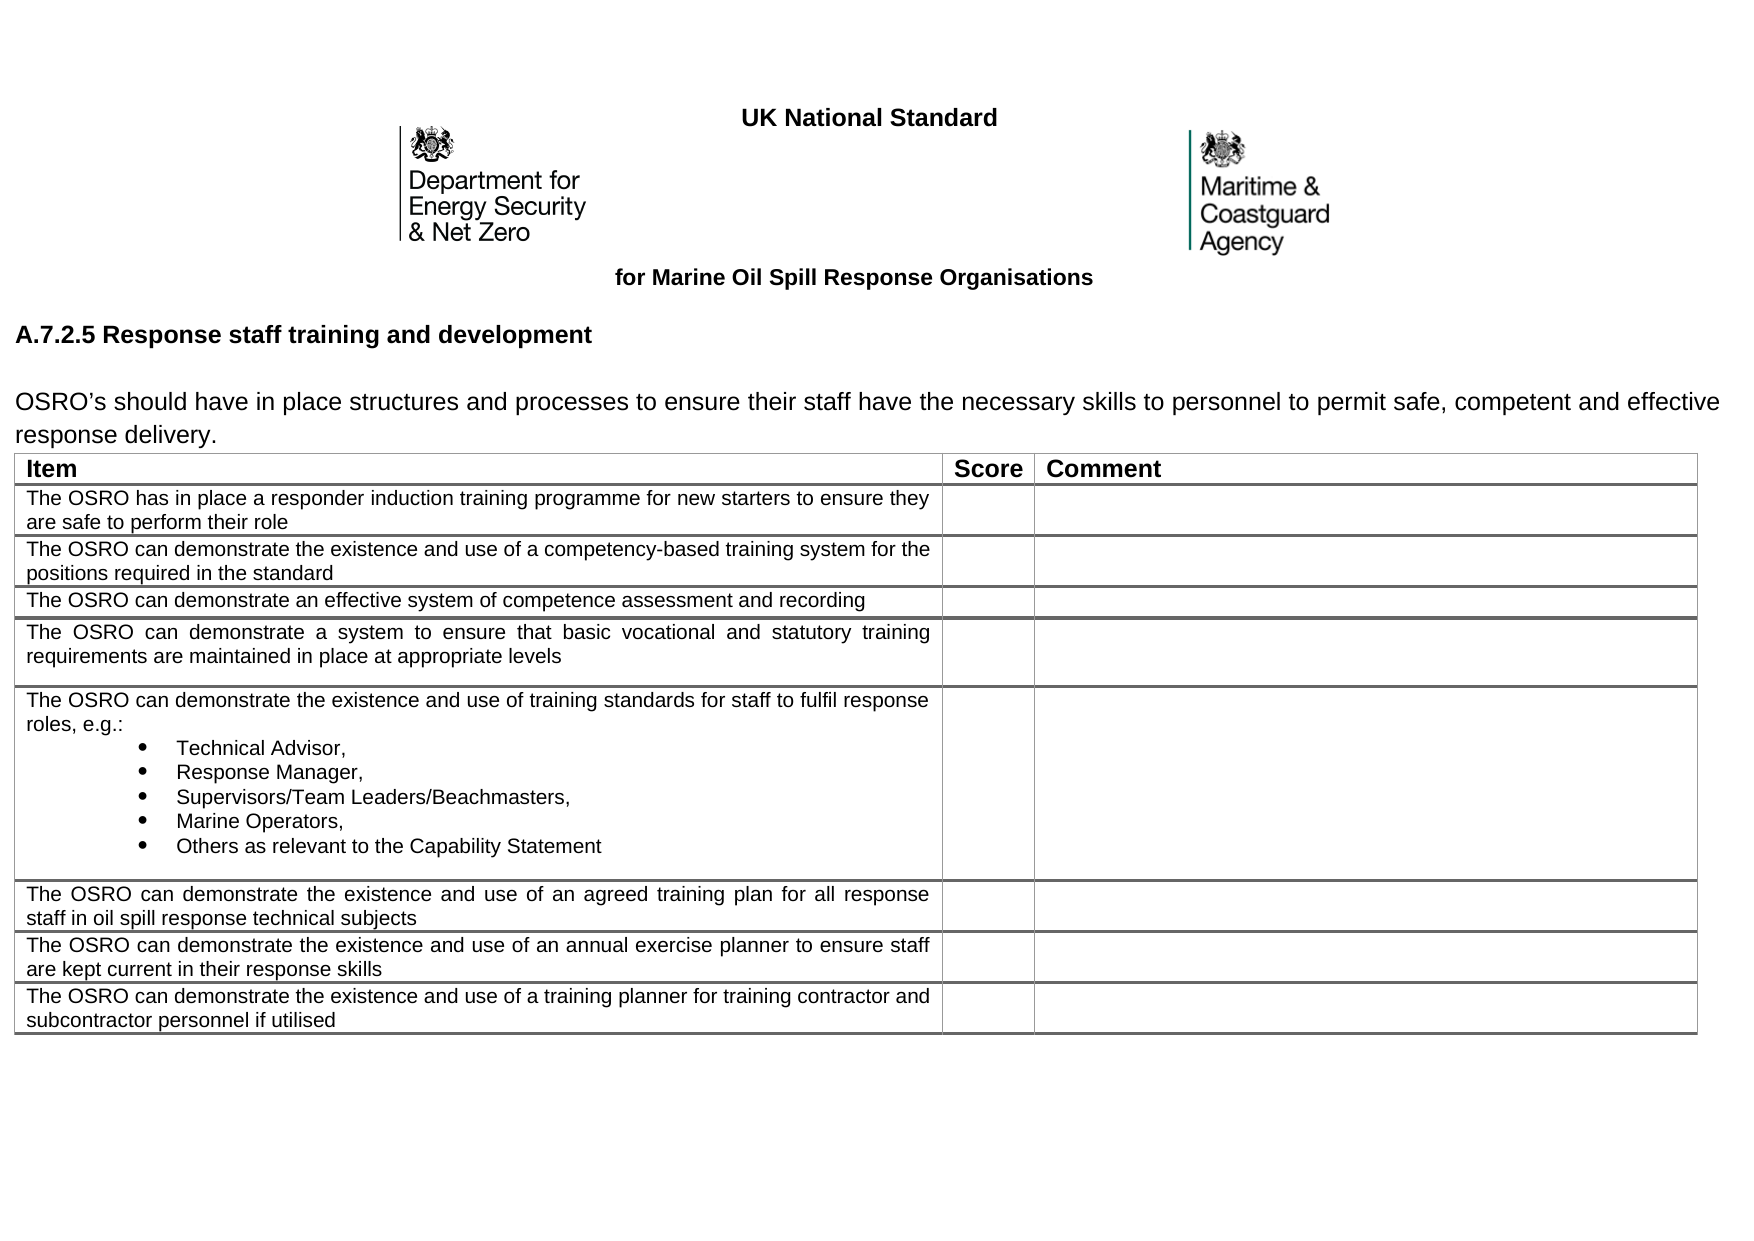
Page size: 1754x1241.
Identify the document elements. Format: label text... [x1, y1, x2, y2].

table_cell [943, 882, 1034, 930]
table_cell [1035, 984, 1697, 1032]
table_cell [1035, 620, 1697, 684]
table_header Comment [1035, 454, 1697, 482]
table_cell The OSRO can demonstrate an effective system of competence assessment and recording [15, 588, 942, 616]
table_cell The OSRO can demonstrate the existence and use of a training planner for training contractor and subcontractor personnel if utilised [15, 984, 942, 1032]
table_cell The OSRO has in place a responder induction training programme for new starters to ensure they are safe to perform their role [15, 486, 942, 533]
table_cell The OSRO can demonstrate the existence and use of an agreed training plan for all response staff in oil spill response technical subjects [15, 882, 942, 930]
table_cell [943, 933, 1034, 981]
table_cell [943, 688, 1034, 879]
table_cell [943, 486, 1034, 533]
table_cell [1035, 688, 1697, 879]
table_cell The OSRO can demonstrate the existence and use of a competency-based training system for the positions required in the standard [15, 537, 942, 584]
table_cell [943, 537, 1034, 584]
table_header Item [15, 454, 942, 482]
table_cell [943, 984, 1034, 1032]
table_cell [943, 588, 1034, 616]
table_cell The OSRO can demonstrate the existence and use of an annual exercise planner to ensure staff are kept current in their response skills [15, 933, 942, 981]
table_cell [943, 620, 1034, 684]
table_cell The OSRO can demonstrate the existence and use of training standards for staff to fulfil response roles, e.g.: Technical Advisor, Response Manager, Supervisors/Team Leaders/Beachmasters, Marine Operators, Others as relevant to the Capability Statement [15, 688, 942, 879]
table_cell The OSRO can demonstrate a system to ensure that basic vocational and statutory training requirements are maintained in place at appropriate levels [15, 620, 942, 684]
table_cell [1035, 588, 1697, 616]
table_cell [1035, 486, 1697, 533]
table_cell [1035, 537, 1697, 584]
text A.7.2.5 Response staff training and development [15, 321, 1724, 349]
table_header Score [943, 454, 1034, 482]
text OSRO’s should have in place structures and processes to ensure their staff have the necessary skills to personnel to permit safe, competent and effective response delivery. [15, 387, 1724, 448]
table_cell [1035, 933, 1697, 981]
table_cell [1035, 882, 1697, 930]
